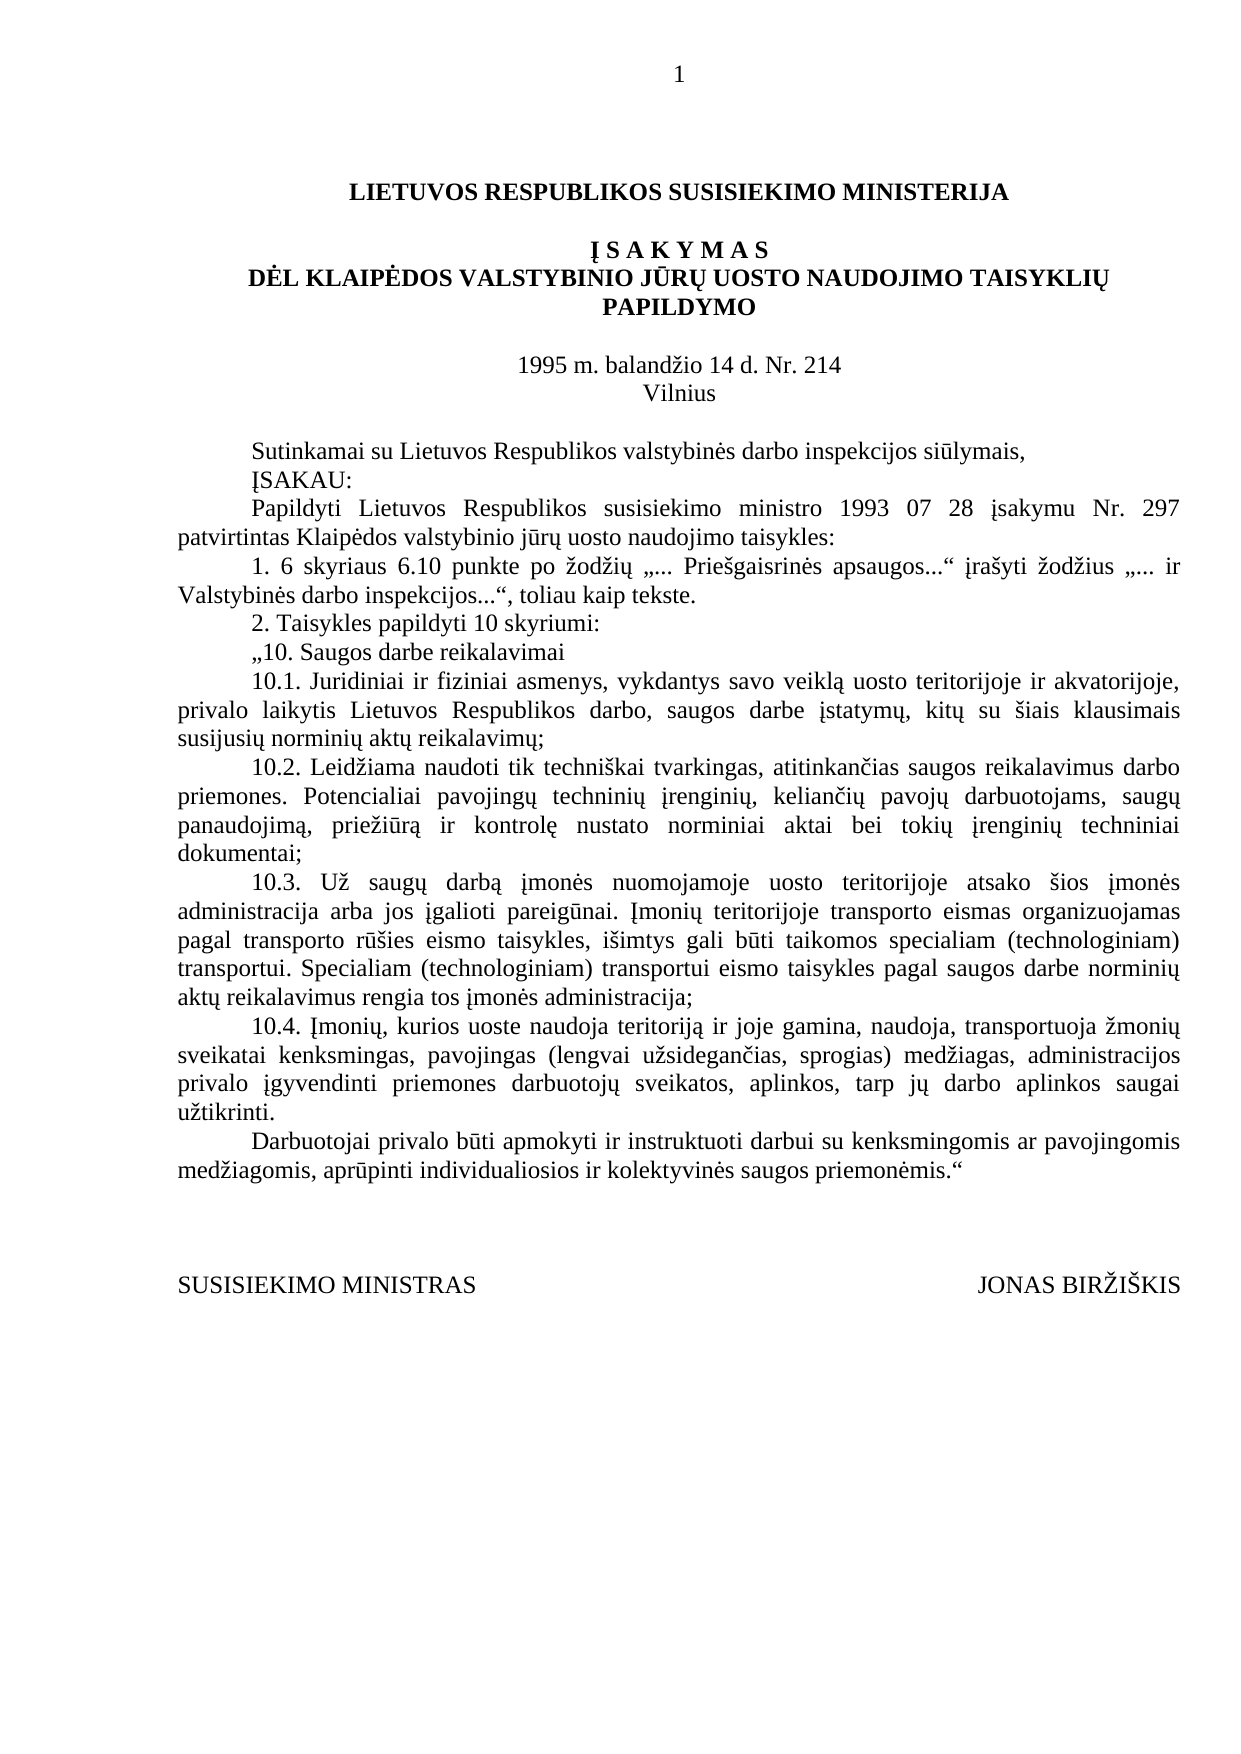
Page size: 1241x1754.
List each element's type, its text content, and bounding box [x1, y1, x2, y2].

text SUSISIEKIMO MINISTRAS JONAS BIRŽIŠKIS [177, 1270, 1181, 1298]
text LIETUVOS RESPUBLIKOS SUSISIEKIMO MINISTERIJA [177, 177, 1181, 206]
text Vilnius [177, 378, 1181, 407]
text 10.3. Už saugų darbą įmonės nuomojamoje uosto teritorijoje atsako šios įmonės administracija arba jos įgalioti pareigūnai. Įmonių teritorijoje transporto eismas organizuojamas pagal transporto rūšies eismo taisykles, išimtys gali būti taikomos specialiam (technologiniam) transportui. Specialiam (technologiniam) transportui eismo taisykles pagal saugos darbe norminių aktų reikalavimus rengia tos įmonės administracija; [177, 867, 1181, 1011]
text 1. 6 skyriaus 6.10 punkte po žodžių „... Priešgaisrinės apsaugos...“ įrašyti žodžius „... ir Valstybinės darbo inspekcijos...“, toliau kaip tekste. [177, 551, 1181, 608]
text ĮSAKAU: [177, 465, 1181, 493]
text 1995 m. balandžio 14 d. Nr. 214 [177, 350, 1181, 378]
text „10. Saugos darbe reikalavimai [177, 637, 1181, 666]
text 10.1. Juridiniai ir fiziniai asmenys, vykdantys savo veiklą uosto teritorijoje ir akvatorijoje, privalo laikytis Lietuvos Respublikos darbo, saugos darbe įstatymų, kitų su šiais klausimais susijusių norminių aktų reikalavimų; [177, 666, 1181, 752]
text Darbuotojai privalo būti apmokyti ir instruktuoti darbui su kenksmingomis ar pavojingomis medžiagomis, aprūpinti individualiosios ir kolektyvinės saugos priemonėmis.“ [177, 1126, 1181, 1183]
text 10.2. Leidžiama naudoti tik techniškai tvarkingas, atitinkančias saugos reikalavimus darbo priemones. Potencialiai pavojingų techninių įrenginių, keliančių pavojų darbuotojams, saugų panaudojimą, priežiūrą ir kontrolę nustato norminiai aktai bei tokių įrenginių techniniai dokumentai; [177, 752, 1181, 867]
text Į S A K Y M A S [177, 235, 1181, 263]
text Sutinkamai su Lietuvos Respublikos valstybinės darbo inspekcijos siūlymais, [177, 436, 1181, 465]
text Papildyti Lietuvos Respublikos susisiekimo ministro 1993 07 28 įsakymu Nr. 297 patvirtintas Klaipėdos valstybinio jūrų uosto naudojimo taisykles: [177, 493, 1181, 551]
text 2. Taisykles papildyti 10 skyriumi: [177, 608, 1181, 637]
text 10.4. Įmonių, kurios uoste naudoja teritoriją ir joje gamina, naudoja, transportuoja žmonių sveikatai kenksmingas, pavojingas (lengvai užsidegančias, sprogias) medžiagas, administracijos privalo įgyvendinti priemones darbuotojų sveikatos, aplinkos, tarp jų darbo aplinkos saugai užtikrinti. [177, 1011, 1181, 1126]
text DĖL KLAIPĖDOS VALSTYBINIO JŪRŲ UOSTO NAUDOJIMO TAISYKLIŲ PAPILDYMO [177, 263, 1181, 321]
